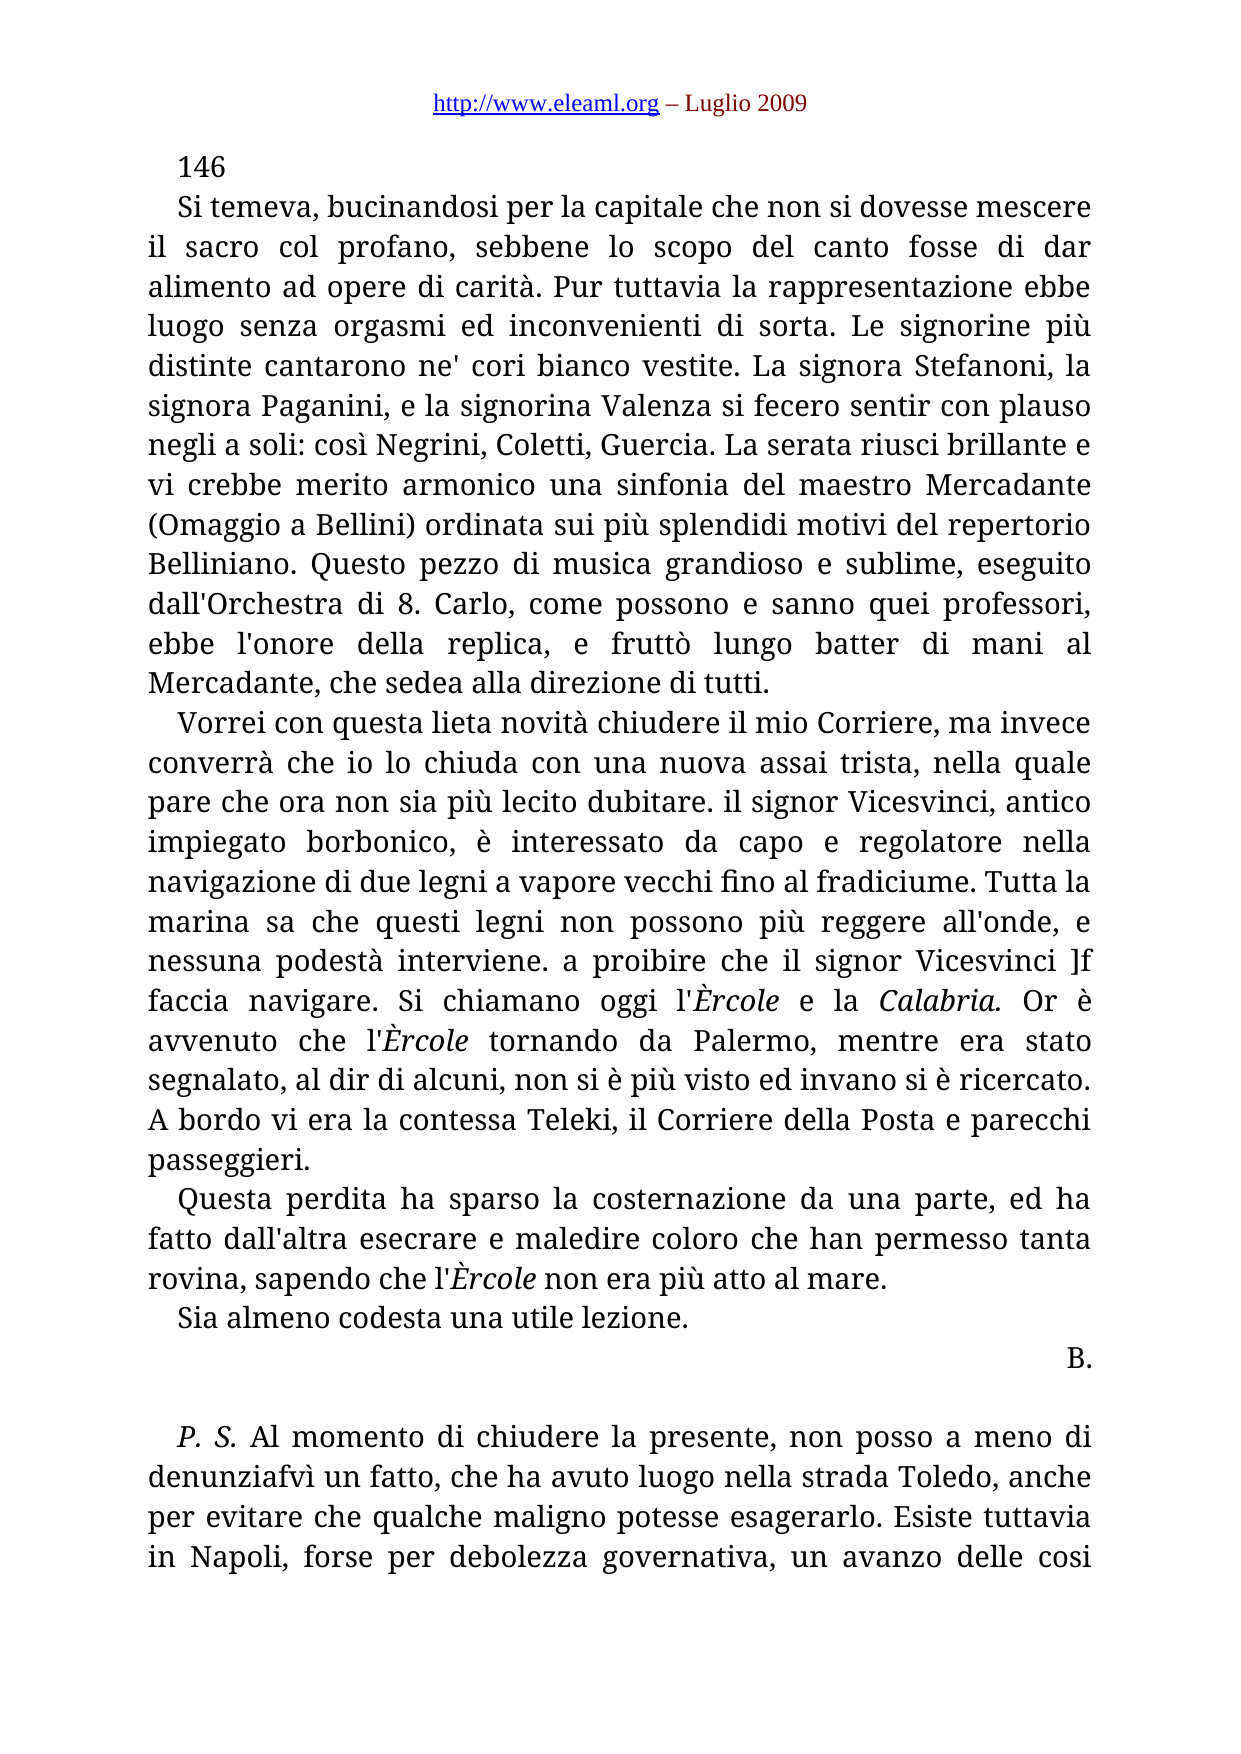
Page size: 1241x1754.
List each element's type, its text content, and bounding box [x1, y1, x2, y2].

text Vorrei con questa lieta novità chiudere il mio Corriere, ma invece converrà che io lo chiuda con una nuova assai trista, nella quale pare che ora non sia più lecito dubitare. il signor Vicesvinci, antico impiegato borbonico, è interessato da capo e regolatore nella navigazione di due legni a vapore vecchi fino al fradiciume. Tutta la marina sa che questi legni non possono più reggere all'onde, e nessuna podestà interviene. a proibire che il signor Vicesvinci ]f faccia navigare. Si chiamano oggi l'Èrcole e la Calabria. Or è avvenuto che l'Èrcole tornando da Palermo, mentre era stato segnalato, al dir di alcuni, non si è più visto ed invano si è ricercato. A bordo vi era la contessa Teleki, il Corriere della Posta e parecchi passeggieri. [148, 702, 1093, 1179]
text Questa perdita ha sparso la costernazione da una parte, ed ha fatto dall'altra esecrare e maledire coloro che han permesso tanta rovina, sapendo che l'Èrcole non era più atto al mare. [148, 1179, 1093, 1298]
text 146 [148, 147, 1093, 186]
text B. [148, 1337, 1093, 1377]
text P. S. Al momento di chiudere la presente, non posso a meno di denunziafvì un fatto, che ha avuto luogo nella strada Toledo, anche per evitare che qualche maligno potesse esagerarlo. Esiste tuttavia in Napoli, forse per debolezza governativa, un avanzo delle cosi [148, 1417, 1093, 1576]
text Si temeva, bucinandosi per la capitale che non si dovesse mescere il sacro col profano, sebbene lo scopo del canto fosse di dar alimento ad opere di carità. Pur tuttavia la rappresentazione ebbe luogo senza orgasmi ed inconvenienti di sorta. Le signorine più distinte cantarono ne' cori bianco vestite. La signora Stefanoni, la signora Paganini, e la signorina Valenza si fecero sentir con plauso negli a soli: così Negrini, Coletti, Guercia. La serata riusci brillante e vi crebbe merito armonico una sinfonia del maestro Mercadante (Omaggio a Bellini) ordinata sui più splendidi motivi del repertorio Belliniano. Questo pezzo di musica grandioso e sublime, eseguito dall'Orchestra di 8. Carlo, come possono e sanno quei professori, ebbe l'onore della replica, e fruttò lungo batter di mani al Mercadante, che sedea alla direzione di tutti. [148, 186, 1093, 702]
text Sia almeno codesta una utile lezione. [148, 1298, 1093, 1337]
